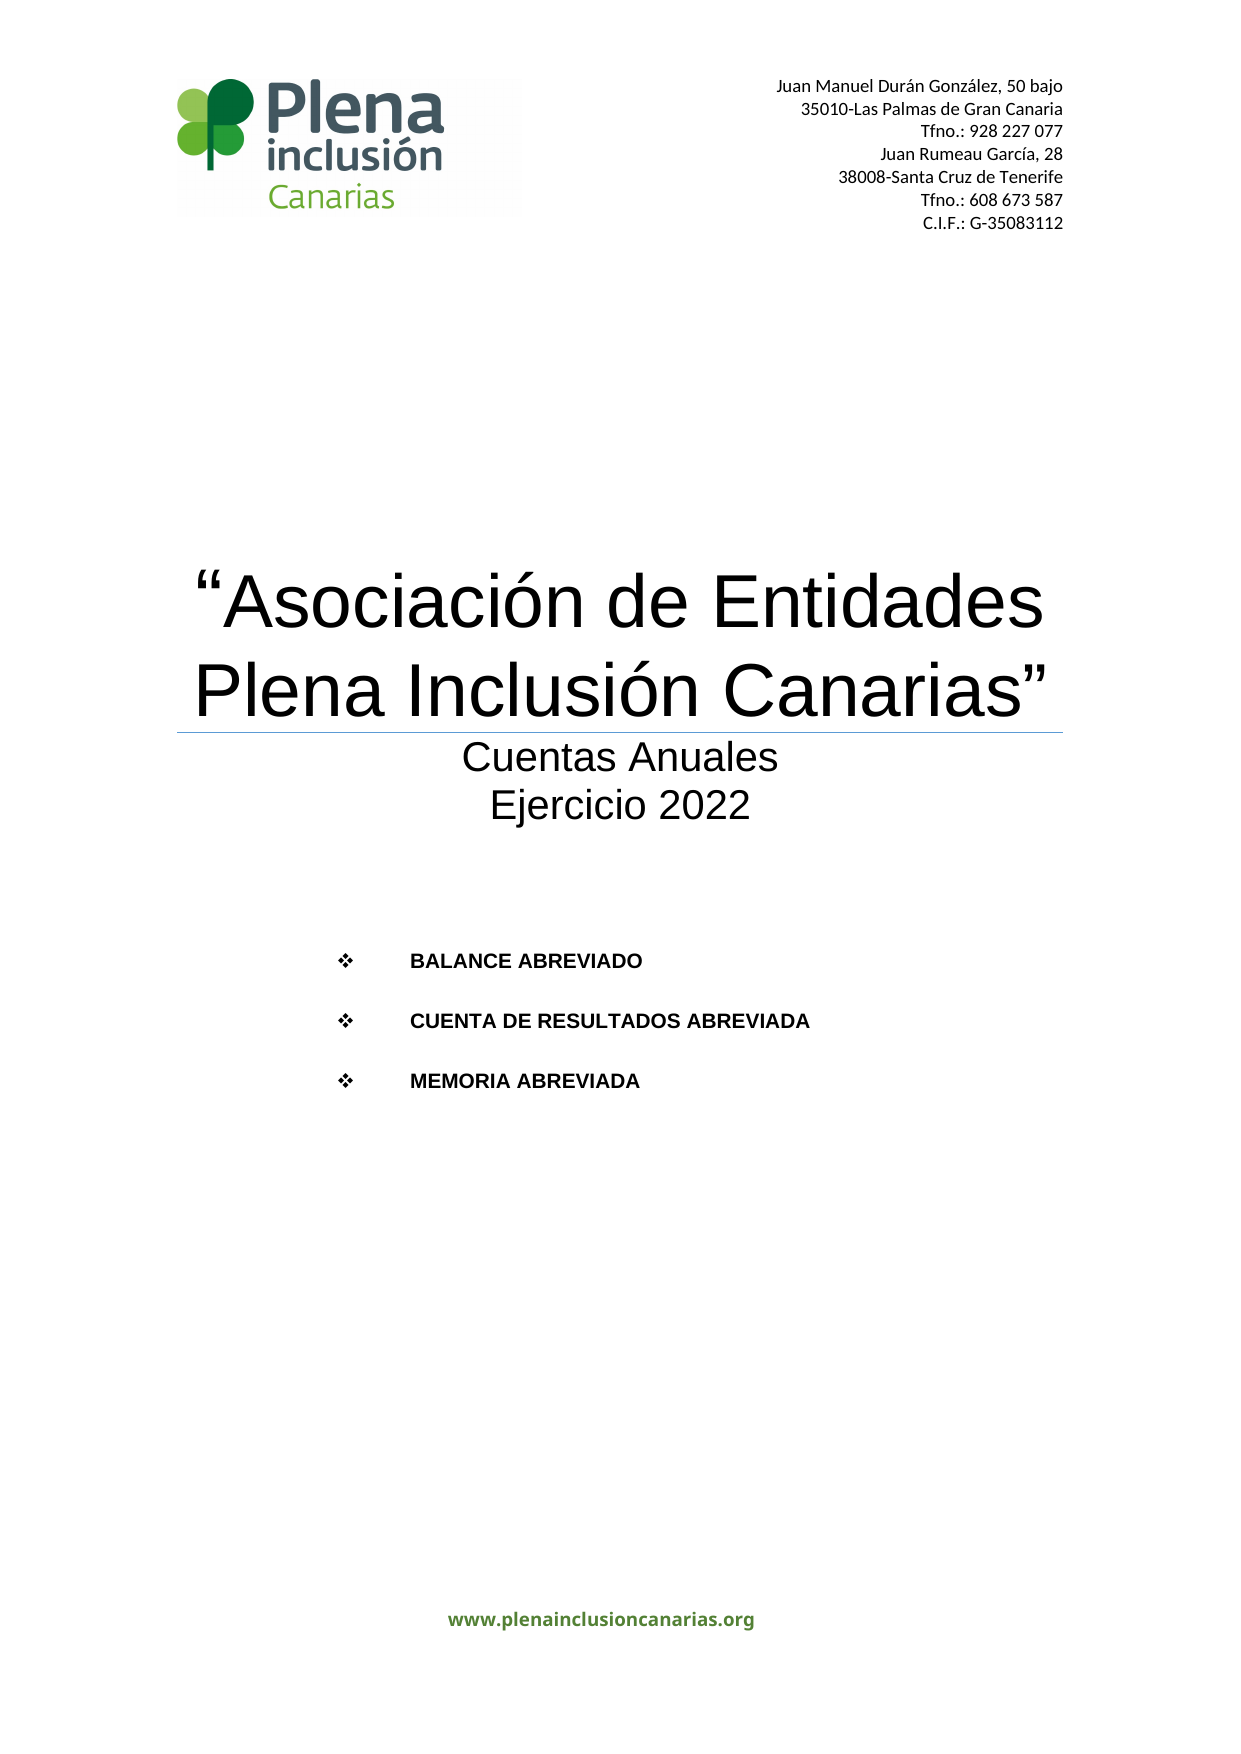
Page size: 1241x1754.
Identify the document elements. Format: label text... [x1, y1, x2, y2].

table_cell [177, 829, 1063, 948]
table_cell BALANCE ABREVIADO CUENTA DE RESULTADOS ABREVIADA MEMORIA ABREVIADA [177, 949, 1063, 1129]
table_header “Asociación de Entidades Plena Inclusión Canarias” [177, 550, 1063, 732]
table_cell Cuentas Anuales Ejercicio 2022 [177, 733, 1063, 829]
